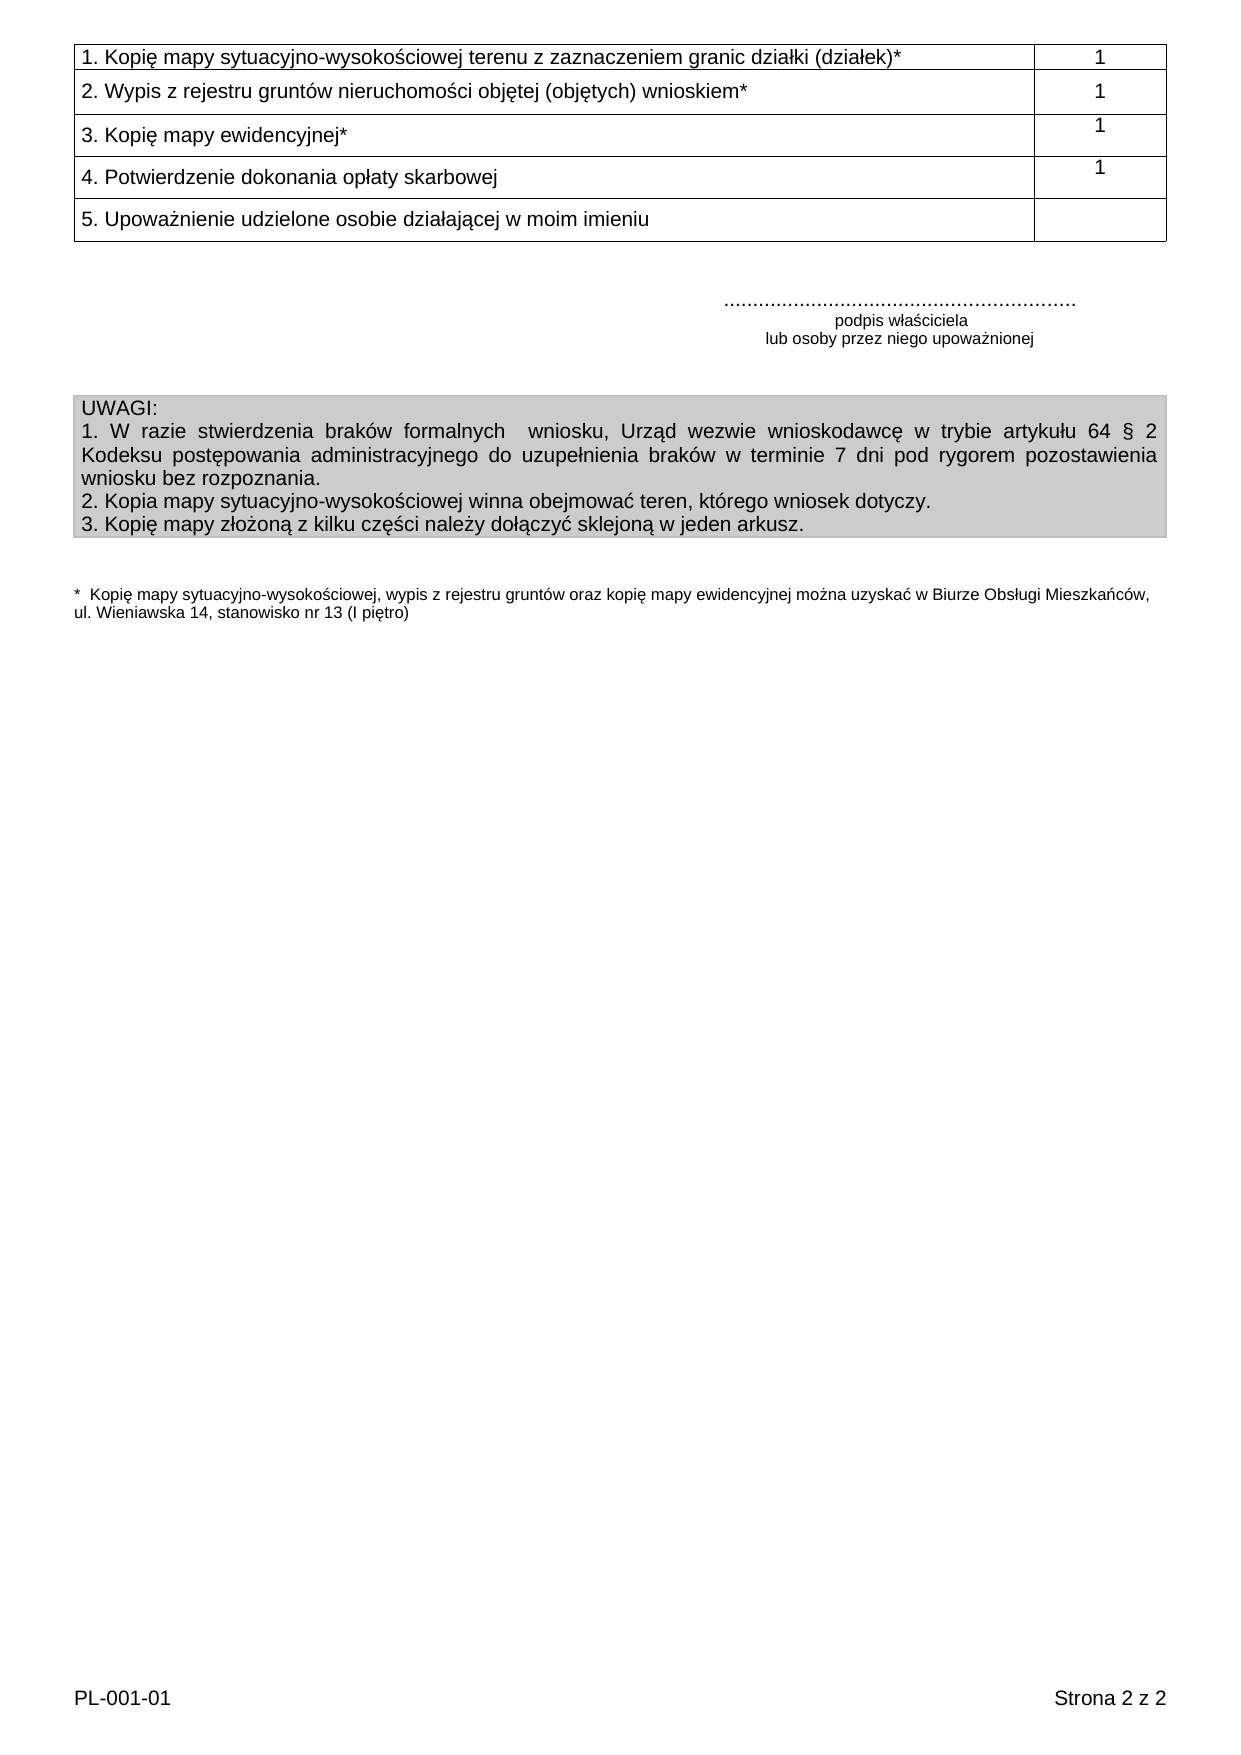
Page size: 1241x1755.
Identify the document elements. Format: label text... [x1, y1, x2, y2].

text * Kopię mapy sytuacyjno-wysokościowej, wypis z rejestru gruntów oraz kopię mapy ewidencyjnej można uzyskać w Biurze Obsługi Mieszkańców, ul. Wieniawska 14, stanowisko nr 13 (I piętro) [74, 585, 1166, 622]
table_cell 1 [1035, 70, 1166, 114]
text podpis właściciela lub osoby przez niego upoważnionej [74, 311, 1166, 348]
table_header UWAGI: 1. W razie stwierdzenia braków formalnych wniosku, Urząd wezwie wnioskodawcę w trybie artykułu 64 § 2 Kodeksu postępowania administracyjnego do uzupełnienia braków w terminie 7 dni pod rygorem pozostawienia wniosku bez rozpoznania. 2. Kopia mapy sytuacyjno-wysokościowej winna obejmować teren, którego wniosek dotyczy. 3. Kopię mapy złożoną z kilku części należy dołączyć sklejoną w jeden arkusz. [75, 397, 1165, 536]
table_cell 4. Potwierdzenie dokonania opłaty skarbowej [75, 157, 1034, 198]
table_cell [1035, 199, 1166, 241]
table_cell 2. Wypis z rejestru gruntów nieruchomości objętej (objętych) wnioskiem* [75, 70, 1034, 114]
table_cell 1 [1035, 115, 1166, 156]
table_cell 5. Upoważnienie udzielone osobie działającej w moim imieniu [75, 199, 1034, 241]
table_cell 1 [1035, 45, 1166, 69]
table_cell 1 [1035, 157, 1166, 198]
table_cell 1. Kopię mapy sytuacyjno-wysokościowej terenu z zaznaczeniem granic działki (działek)* [75, 45, 1034, 69]
table_cell 3. Kopię mapy ewidencyjnej* [75, 115, 1034, 156]
